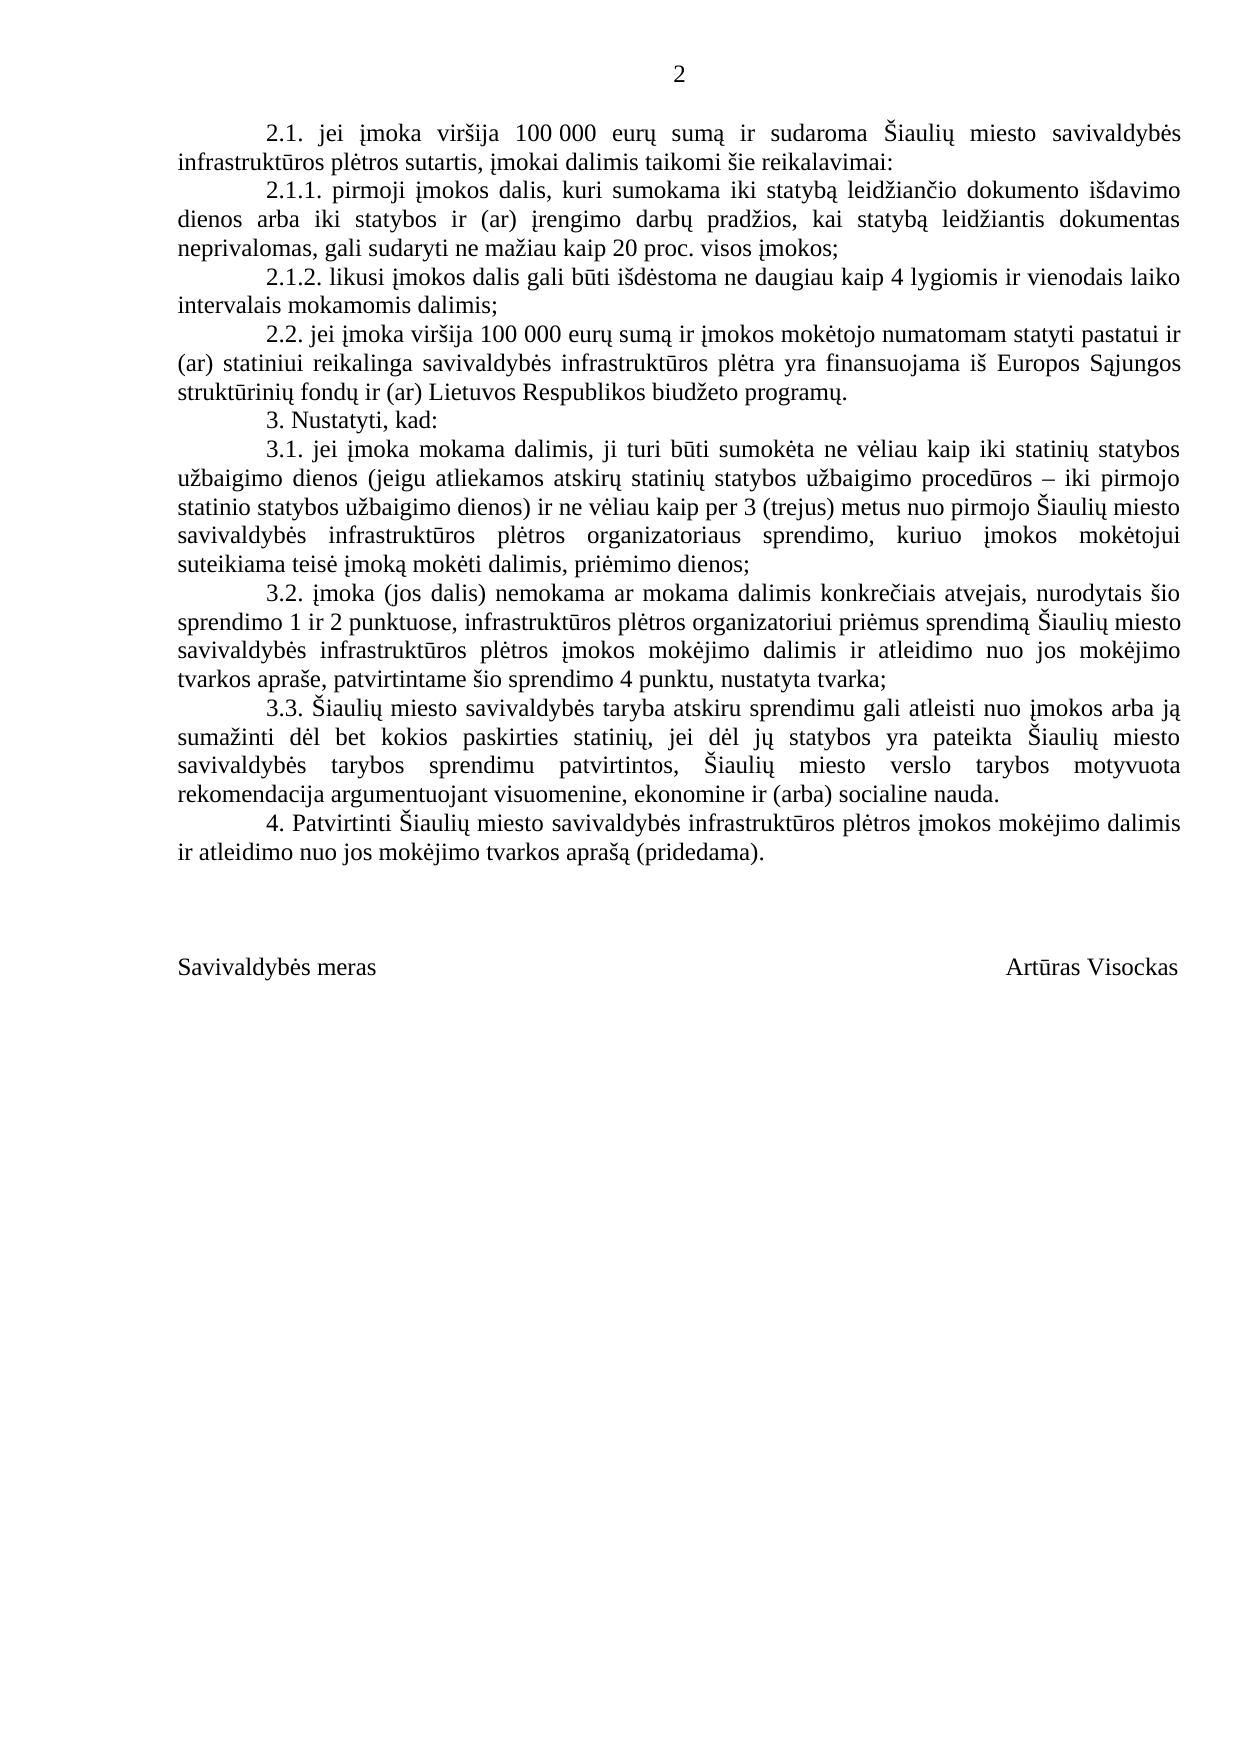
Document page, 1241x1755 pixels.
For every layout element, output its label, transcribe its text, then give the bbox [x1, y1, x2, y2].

text Savivaldybės meras Artūras Visockas [177, 952, 1181, 981]
text 3. Nustatyti, kad: [177, 406, 1181, 434]
text 2.1. jei įmoka viršija 100 000 eurų sumą ir sudaroma Šiaulių miesto savivaldybės infrastruktūros plėtros sutartis, įmokai dalimis taikomi šie reikalavimai: [177, 118, 1181, 176]
text 3.1. jei įmoka mokama dalimis, ji turi būti sumokėta ne vėliau kaip iki statinių statybos užbaigimo dienos (jeigu atliekamos atskirų statinių statybos užbaigimo procedūros – iki pirmojo statinio statybos užbaigimo dienos) ir ne vėliau kaip per 3 (trejus) metus nuo pirmojo Šiaulių miesto savivaldybės infrastruktūros plėtros organizatoriaus sprendimo, kuriuo įmokos mokėtojui suteikiama teisė įmoką mokėti dalimis, priėmimo dienos; [177, 434, 1181, 578]
text 2.1.2. likusi įmokos dalis gali būti išdėstoma ne daugiau kaip 4 lygiomis ir vienodais laiko intervalais mokamomis dalimis; [177, 262, 1181, 319]
text 3.2. įmoka (jos dalis) nemokama ar mokama dalimis konkrečiais atvejais, nurodytais šio sprendimo 1 ir 2 punktuose, infrastruktūros plėtros organizatoriui priėmus sprendimą Šiaulių miesto savivaldybės infrastruktūros plėtros įmokos mokėjimo dalimis ir atleidimo nuo jos mokėjimo tvarkos apraše, patvirtintame šio sprendimo 4 punktu, nustatyta tvarka; [177, 578, 1181, 693]
text 4. Patvirtinti Šiaulių miesto savivaldybės infrastruktūros plėtros įmokos mokėjimo dalimis ir atleidimo nuo jos mokėjimo tvarkos aprašą (pridedama). [177, 808, 1181, 866]
text 3.3. Šiaulių miesto savivaldybės taryba atskiru sprendimu gali atleisti nuo įmokos arba ją sumažinti dėl bet kokios paskirties statinių, jei dėl jų statybos yra pateikta Šiaulių miesto savivaldybės tarybos sprendimu patvirtintos, Šiaulių miesto verslo tarybos motyvuota rekomendacija argumentuojant visuomenine, ekonomine ir (arba) socialine nauda. [177, 693, 1181, 808]
text 2.1.1. pirmoji įmokos dalis, kuri sumokama iki statybą leidžiančio dokumento išdavimo dienos arba iki statybos ir (ar) įrengimo darbų pradžios, kai statybą leidžiantis dokumentas neprivalomas, gali sudaryti ne mažiau kaip 20 proc. visos įmokos; [177, 176, 1181, 262]
text 2.2. jei įmoka viršija 100 000 eurų sumą ir įmokos mokėtojo numatomam statyti pastatui ir (ar) statiniui reikalinga savivaldybės infrastruktūros plėtra yra finansuojama iš Europos Sąjungos struktūrinių fondų ir (ar) Lietuvos Respublikos biudžeto programų. [177, 319, 1181, 406]
